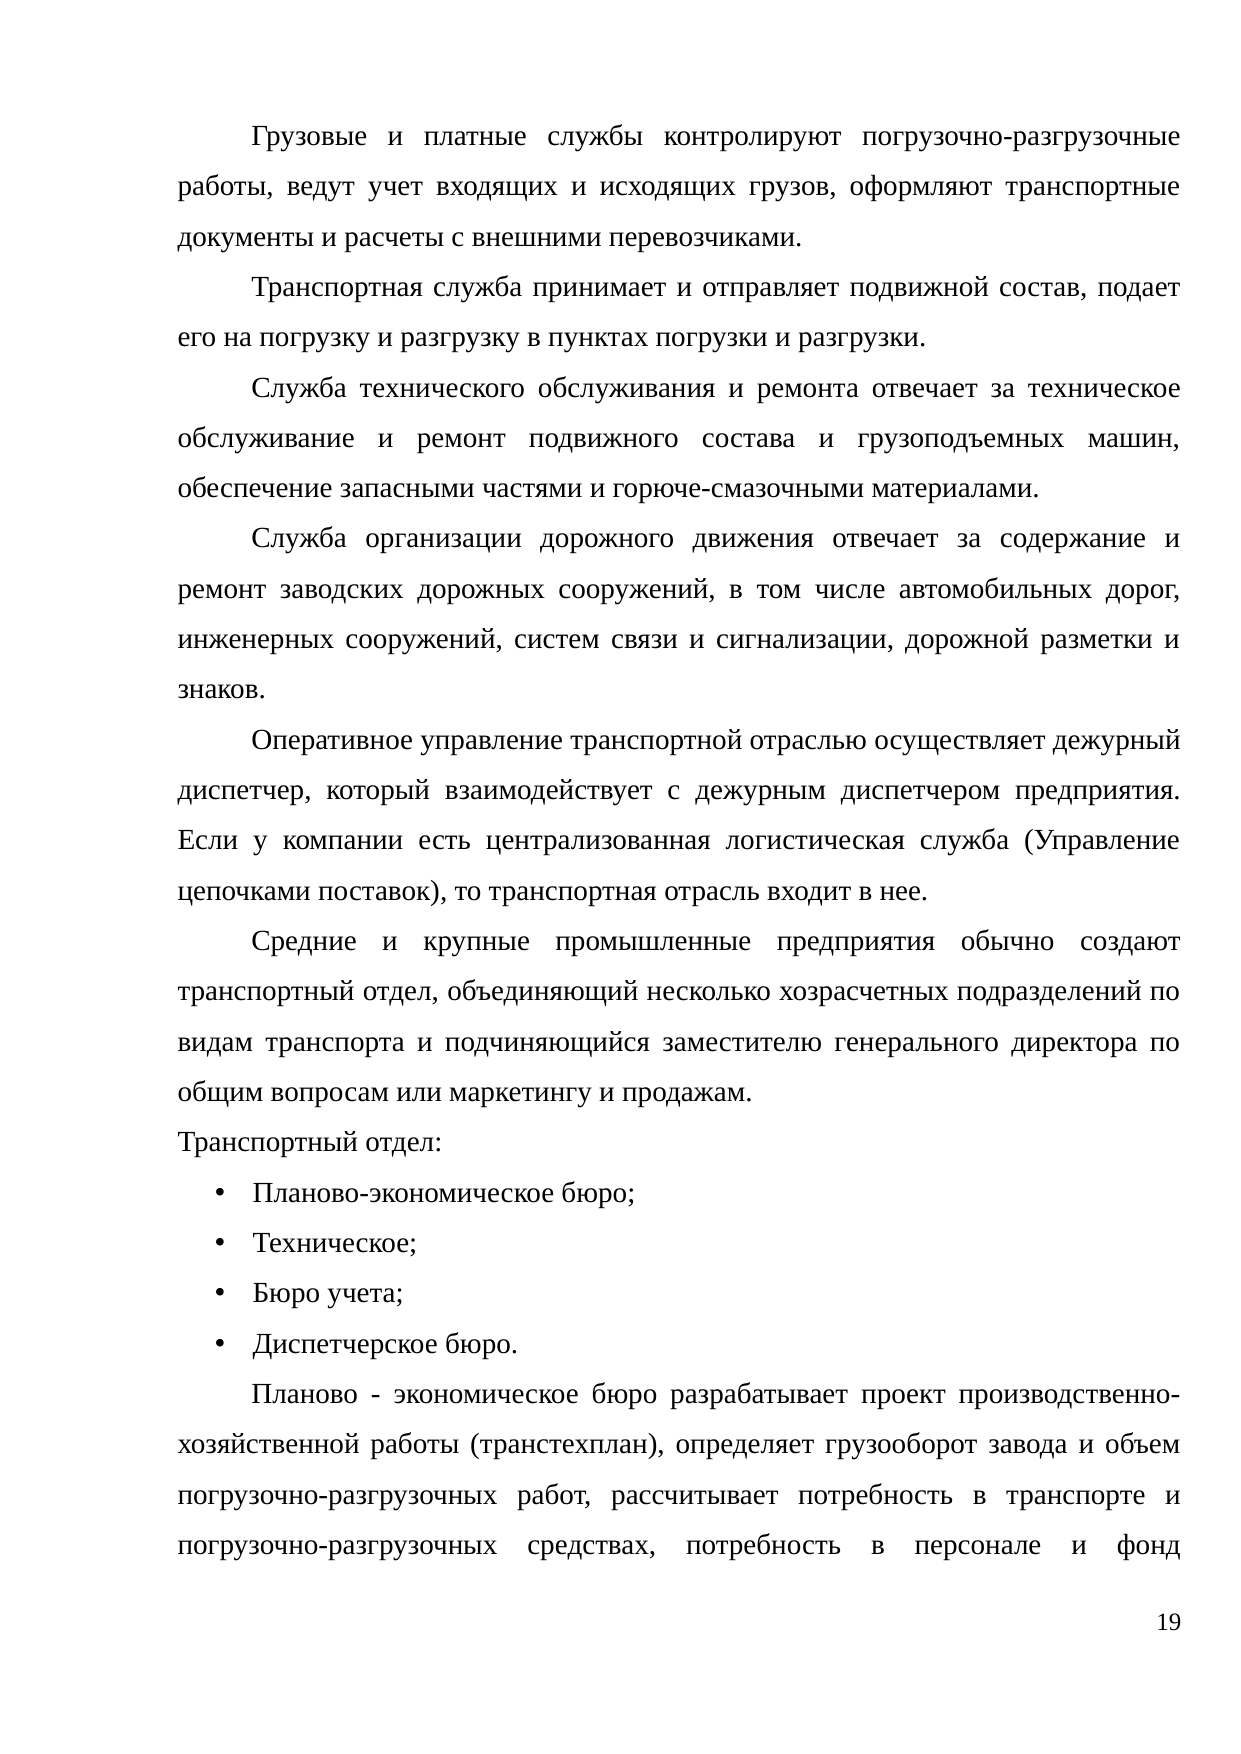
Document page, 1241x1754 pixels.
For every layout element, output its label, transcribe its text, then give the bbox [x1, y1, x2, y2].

text Средние и крупные промышленные предприятия обычно создают транспортный отдел, объединяющий несколько хозрасчетных подразделений по видам транспорта и подчиняющийся заместителю генерального директора по общим вопросам или маркетингу и продажам. [177, 923, 1181, 1108]
list Планово-экономическое бюро; [215, 1175, 1181, 1208]
text Транспортная служба принимает и отправляет подвижной состав, подает его на погрузку и разгрузку в пунктах погрузки и разгрузки. [177, 269, 1181, 353]
text Грузовые и платные службы контролируют погрузочно-разгрузочные работы, ведут учет входящих и исходящих грузов, оформляют транспортные документы и расчеты с внешними перевозчиками. [177, 118, 1181, 252]
text Служба технического обслуживания и ремонта отвечает за техническое обслуживание и ремонт подвижного состава и грузоподъемных машин, обеспечение запасными частями и горюче-смазочными материалами. [177, 370, 1181, 504]
list Диспетчерское бюро. [215, 1326, 1181, 1359]
list Бюро учета; [215, 1276, 1181, 1309]
text Планово - экономическое бюро разрабатывает проект производственно-хозяйственной работы (транстехплан), определяет грузооборот завода и объем погрузочно-разгрузочных работ, рассчитывает потребность в транспорте и погрузочно-разгрузочных средствах, потребность в персонале и фонд [177, 1376, 1181, 1561]
text Оперативное управление транспортной отраслью осуществляет дежурный диспетчер, который взаимодействует с дежурным диспетчером предприятия. Если у компании есть централизованная логистическая служба (Управление цепочками поставок), то транспортная отрасль входит в нее. [177, 722, 1181, 906]
text Транспортный отдел: [177, 1124, 1181, 1158]
list Техническое; [215, 1225, 1181, 1259]
text Служба организации дорожного движения отвечает за содержание и ремонт заводских дорожных сооружений, в том числе автомобильных дорог, инженерных сооружений, систем связи и сигнализации, дорожной разметки и знаков. [177, 521, 1181, 705]
